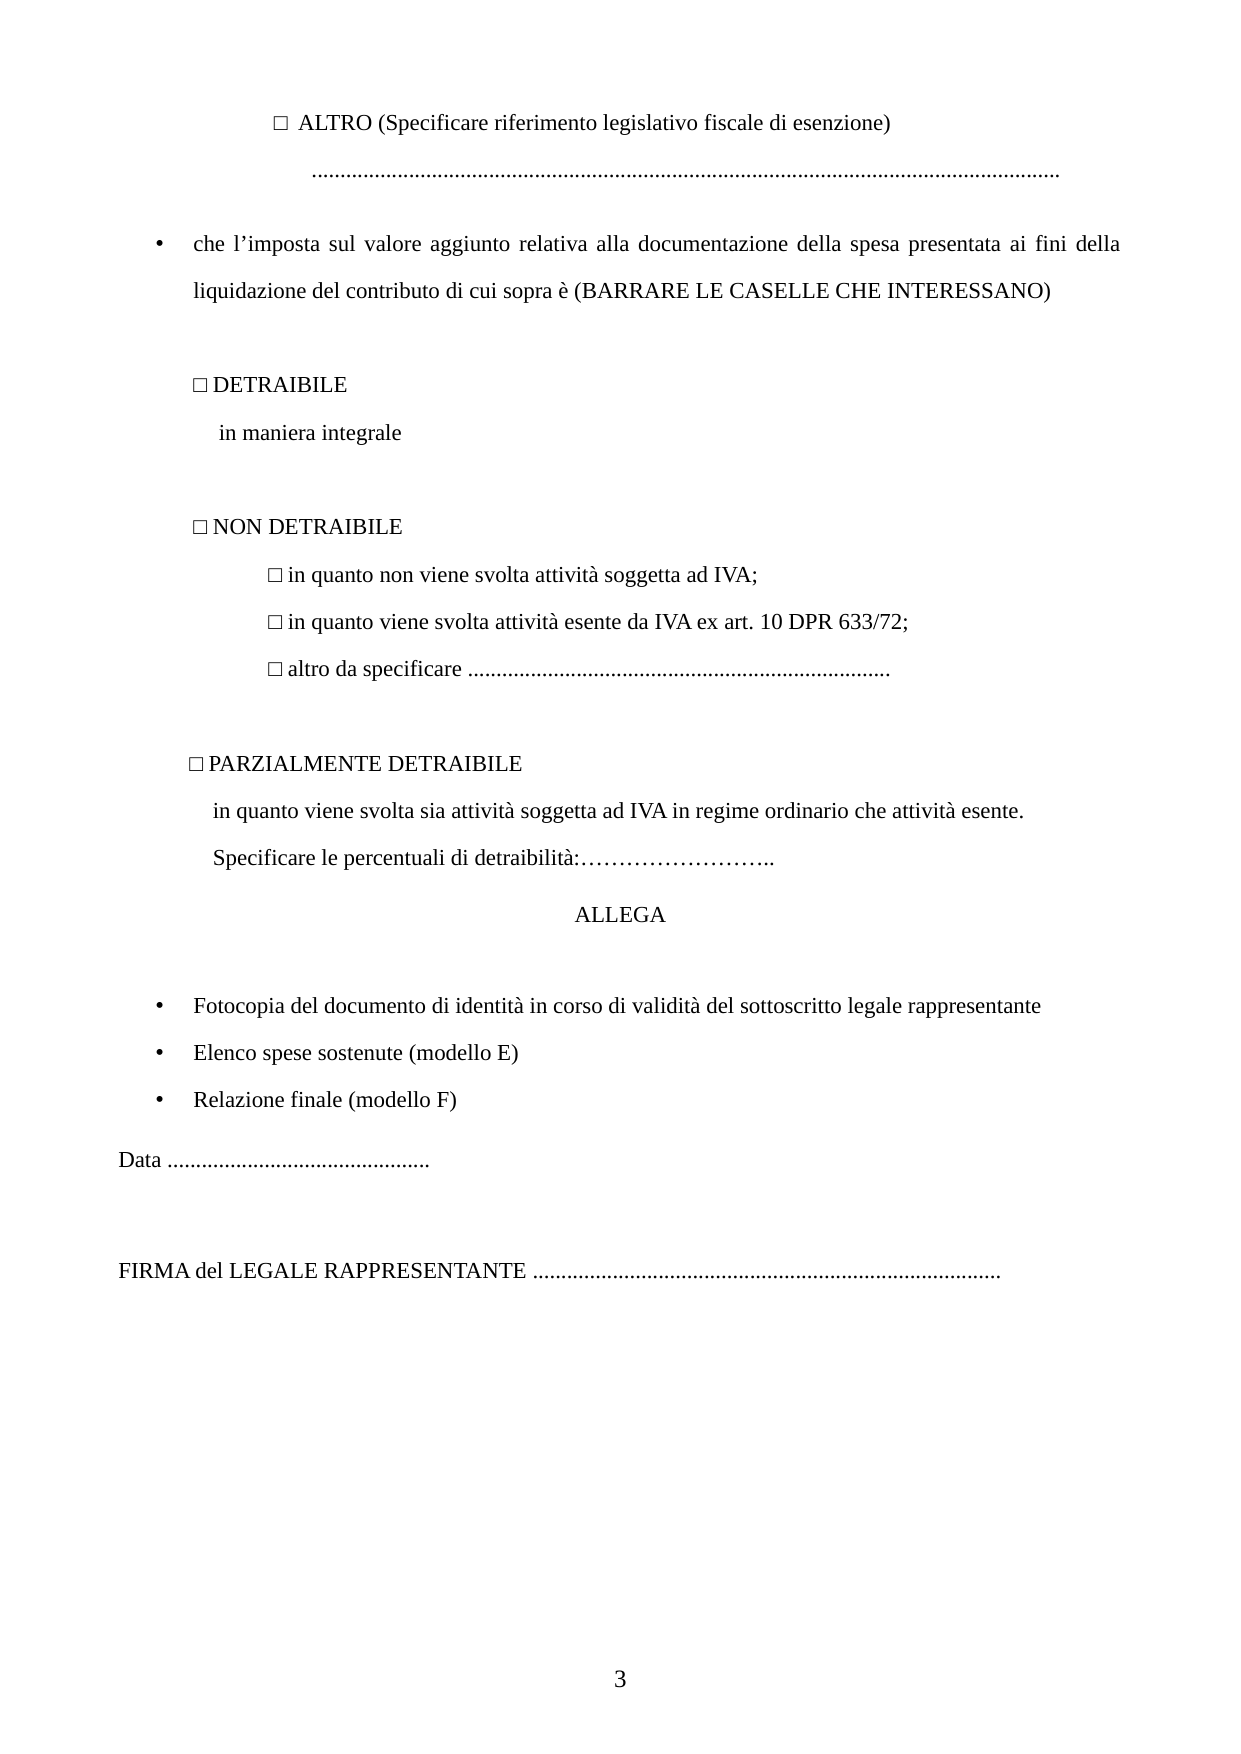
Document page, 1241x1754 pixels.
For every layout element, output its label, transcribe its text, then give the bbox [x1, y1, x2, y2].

list Relazione finale (modello F) [156, 1070, 1122, 1117]
list che l’imposta sul valore aggiunto relativa alla documentazione della spesa presentata ai fini della liquidazione del contributo di cui sopra è (BARRARE LE CASELLE CHE INTERESSANO) [156, 213, 1122, 308]
text □ in quanto non viene svolta attività soggetta ad IVA; [268, 544, 1122, 591]
text □ NON DETRAIBILE [193, 497, 1122, 544]
list ................................................................................................................................... [268, 139, 1122, 187]
text in quanto viene svolta sia attività soggetta ad IVA in regime ordinario che attività esente. [213, 781, 1122, 828]
text Specificare le percentuali di detraibilità:…………………….. [213, 828, 1122, 875]
list Data .............................................. [118, 1146, 1122, 1173]
text ALLEGA [118, 902, 1122, 928]
text □ DETRAIBILE [193, 355, 1122, 402]
text □ in quanto viene svolta attività esente da IVA ex art. 10 DPR 633/72; [268, 591, 1122, 639]
text □ altro da specificare .......................................................................... [268, 639, 1122, 686]
text in maniera integrale [195, 402, 1122, 449]
list Elenco spese sostenute (modello E) [156, 1022, 1122, 1070]
text □ PARZIALMENTE DETRAIBILE [189, 733, 1122, 781]
list FIRMA del LEGALE RAPPRESENTANTE .................................................................................. [118, 1257, 1122, 1284]
list Fotocopia del documento di identità in corso di validità del sottoscritto legale rappresentante [156, 975, 1122, 1022]
list □ ALTRO (Specificare riferimento legislativo fiscale di esenzione) [231, 92, 1122, 139]
